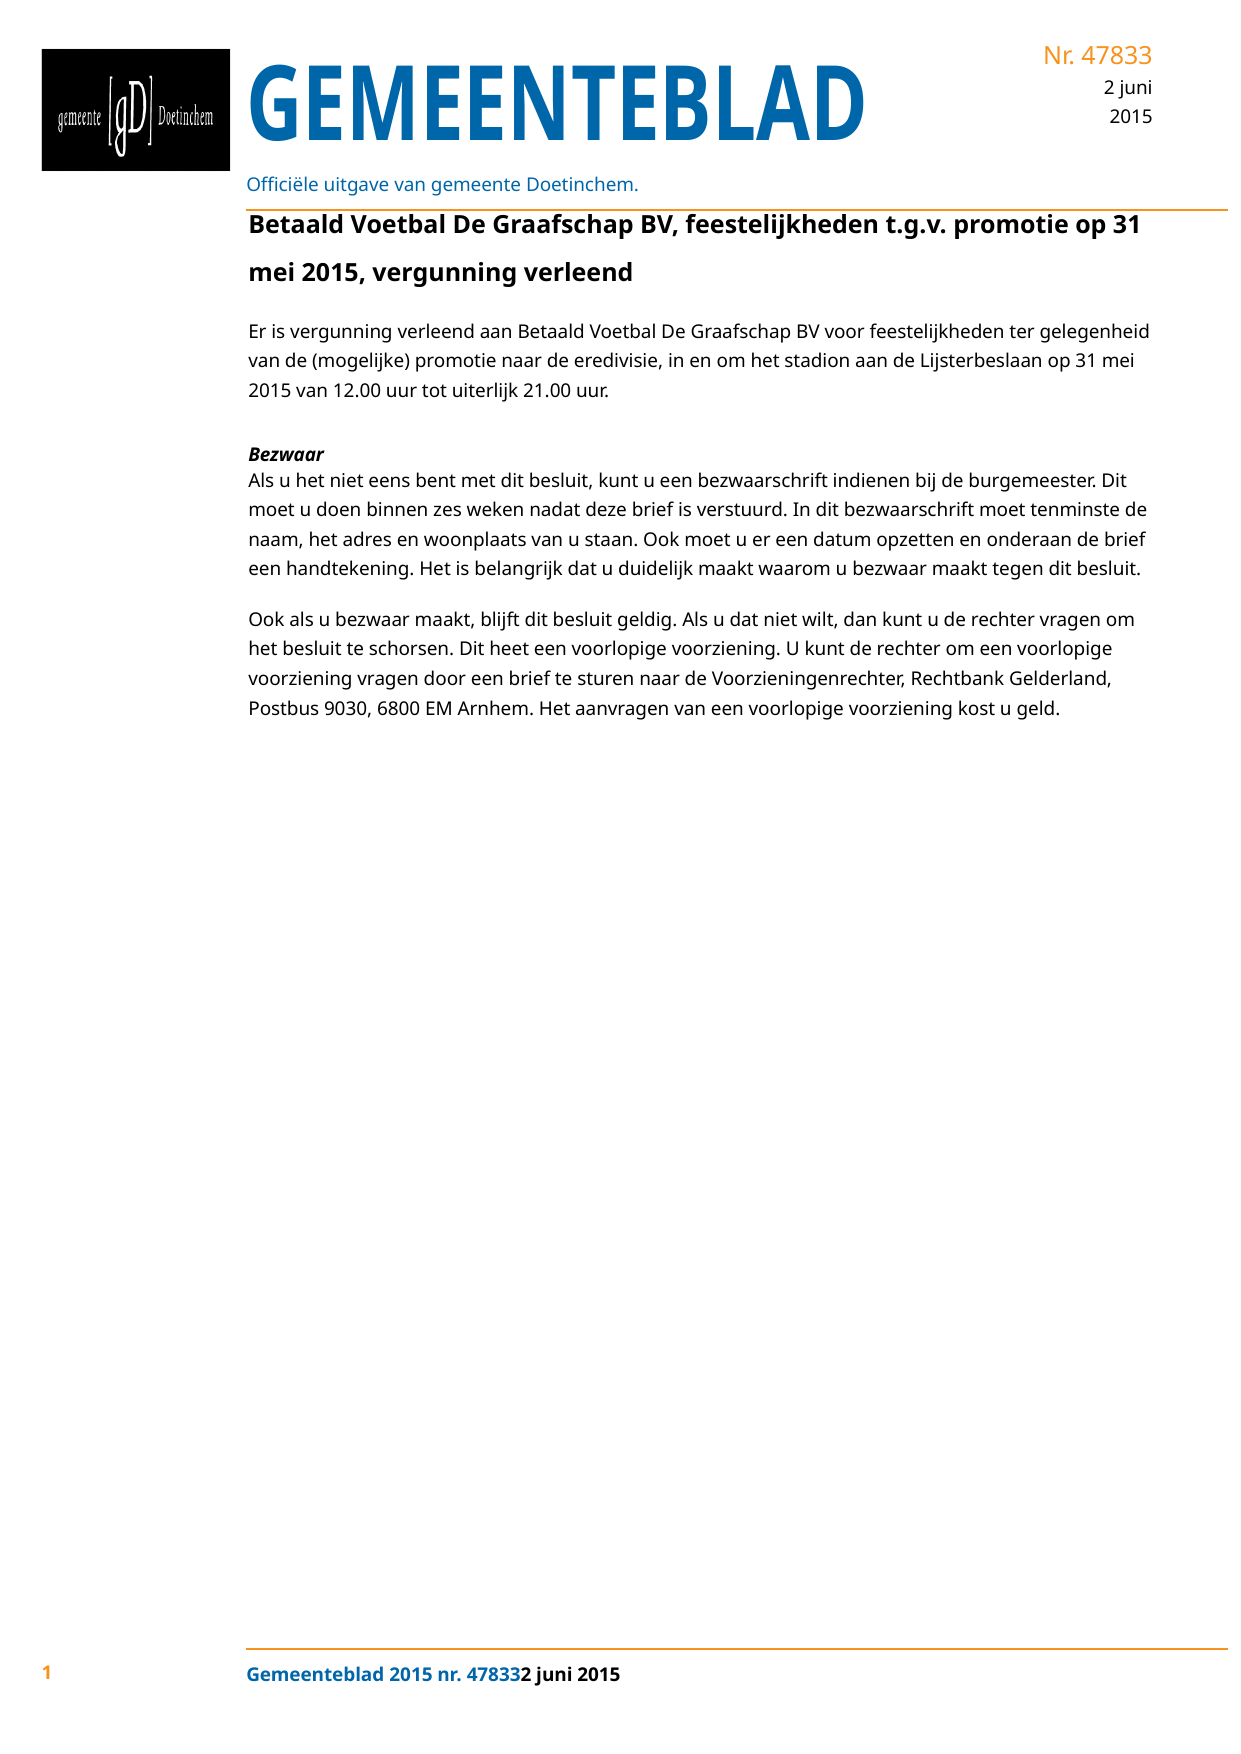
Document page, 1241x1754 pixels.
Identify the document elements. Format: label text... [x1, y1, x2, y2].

text Bezwaar [248, 441, 1152, 467]
text Als u het niet eens bent met dit besluit, kunt u een bezwaarschrift indienen bij de burgemeester. Dit moet u doen binnen zes weken nadat deze brief is verstuurd. In dit bezwaarschrift moet tenminste de naam, het adres en woonplaats van u staan. Ook moet u er een datum opzetten en onderaan de brief een handtekening. Het is belangrijk dat u duidelijk maakt waarom u bezwaar maakt tegen dit besluit. [248, 467, 1152, 581]
text Er is vergunning verleend aan Betaald Voetbal De Graafschap BV voor feestelijkheden ter gelegenheid van de (mogelijke) promotie naar de eredivisie, in en om het stadion aan de Lijsterbeslaan op 31 mei 2015 van 12.00 uur tot uiterlijk 21.00 uur. [248, 318, 1152, 403]
text Betaald Voetbal De Graafschap BV, feestelijkheden t.g.v. promotie op 31 mei 2015, vergunning verleend [248, 211, 1152, 288]
picture [41, 47, 231, 172]
text Ook als u bezwaar maakt, blijft dit besluit geldig. Als u dat niet wilt, dan kunt u de rechter vragen om het besluit te schorsen. Dit heet een voorlopige voorziening. U kunt de rechter om een voorlopige voorziening vragen door een brief te sturen naar de Voorzieningenrechter, Rechtbank Gelderland, Postbus 9030, 6800 EM Arnhem. Het aanvragen van een voorlopige voorziening kost u geld. [248, 606, 1152, 720]
